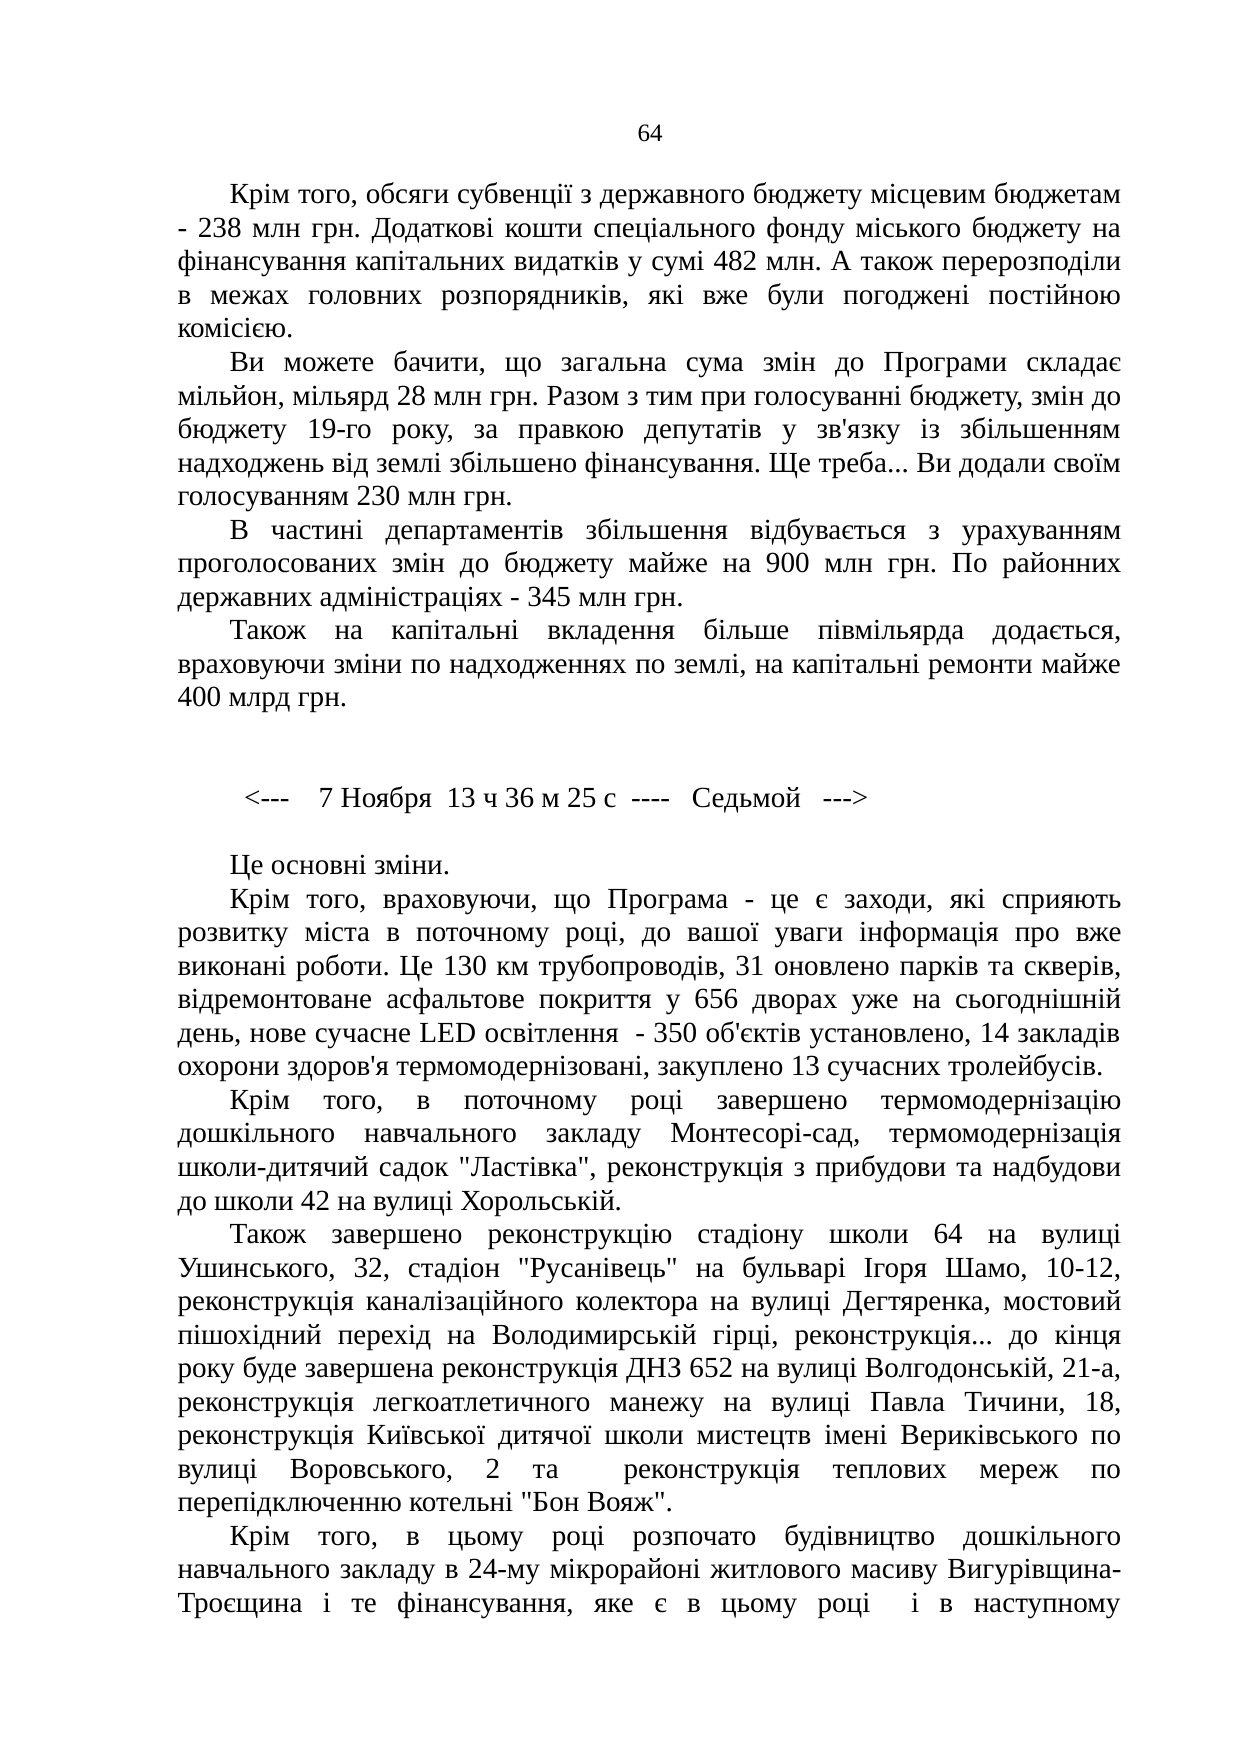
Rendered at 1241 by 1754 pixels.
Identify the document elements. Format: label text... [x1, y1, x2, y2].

text <--- 7 Ноября 13 ч 36 м 25 с ---- Седьмой ---> [177, 780, 1122, 814]
text Ви можете бачити, що загальна сума змін до Програми складає мільйон, мільярд 28 млн грн. Разом з тим при голосуванні бюджету, змін до бюджету 19-го року, за правкою депутатів у зв'язку із збільшенням надходжень від землі збільшено фінансування. Ще треба... Ви додали своїм голосуванням 230 млн грн. [177, 344, 1122, 512]
text Також на капітальні вкладення більше півмільярда додається, враховуючи зміни по надходженнях по землі, на капітальні ремонти майже 400 млрд грн. [177, 612, 1122, 713]
text Крім того, обсяги субвенції з державного бюджету місцевим бюджетам - 238 млн грн. Додаткові кошти спеціального фонду міського бюджету на фінансування капітальних видатків у сумі 482 млн. А також перерозподіли в межах головних розпорядників, які вже були погоджені постійною комісією. [177, 176, 1122, 344]
text Також завершено реконструкцію стадіону школи 64 на вулиці Ушинського, 32, стадіон "Русанівець" на бульварі Ігоря Шамо, 10-12, реконструкція каналізаційного колектора на вулиці Дегтяренка, мостовий пішохідний перехід на Володимирській гірці, реконструкція... до кінця року буде завершена реконструкція ДНЗ 652 на вулиці Волгодонській, 21-а, реконструкція легкоатлетичного манежу на вулиці Павла Тичини, 18, реконструкція Київської дитячої школи мистецтв імені Вериківського по вулиці Воровського, 2 та реконструкція теплових мереж по перепідключенню котельні "Бон Вояж". [177, 1216, 1122, 1518]
text Це основні зміни. [177, 847, 1122, 881]
text Крім того, враховуючи, що Програма - це є заходи, які сприяють розвитку міста в поточному році, до вашої уваги інформація про вже виконані роботи. Це 130 км трубопроводів, 31 оновлено парків та скверів, відремонтоване асфальтове покриття у 656 дворах уже на сьогоднішній день, нове сучасне LED освітлення - 350 об'єктів установлено, 14 закладів охорони здоров'я термомодернізовані, закуплено 13 сучасних тролейбусів. [177, 881, 1122, 1082]
text Крім того, в поточному році завершено термомодернізацію дошкільного навчального закладу Монтесорі-сад, термомодернізація школи-дитячий садок "Ластівка", реконструкція з прибудови та надбудови до школи 42 на вулиці Хорольській. [177, 1082, 1122, 1216]
text В частині департаментів збільшення відбувається з урахуванням проголосованих змін до бюджету майже на 900 млн грн. По районних державних адміністраціях - 345 млн грн. [177, 512, 1122, 612]
text Крім того, в цьому році розпочато будівництво дошкільного навчального закладу в 24-му мікрорайоні житлового масиву Вигурівщина-Троєщина і те фінансування, яке є в цьому році і в наступному [177, 1518, 1122, 1619]
